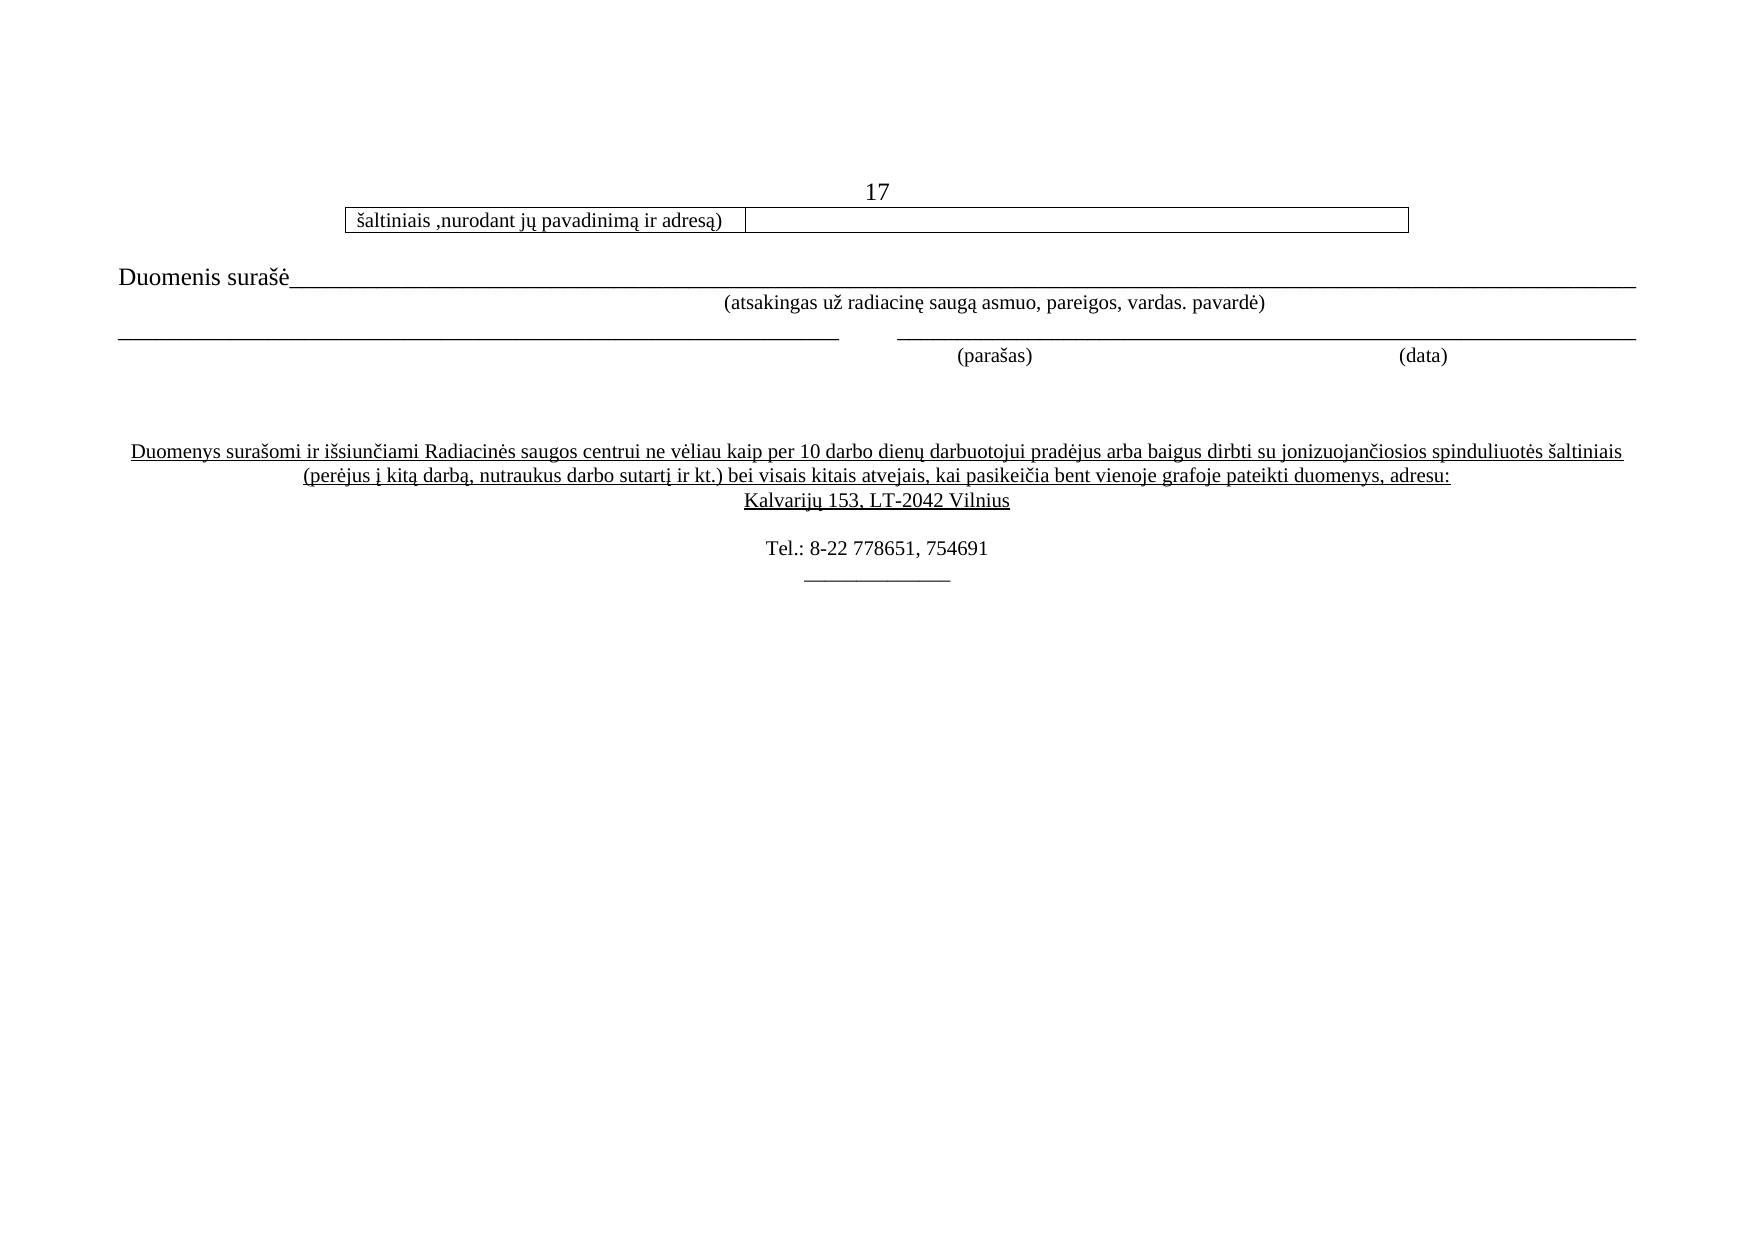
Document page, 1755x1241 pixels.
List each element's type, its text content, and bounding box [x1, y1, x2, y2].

text Duomenis surašė [118, 262, 1636, 290]
text Duomenys surašomi ir išsiunčiami Radiacinės saugos centrui ne vėliau kaip per 10 darbo dienų darbuotojui pradėjus arba baigus dirbti su jonizuojančiosios spinduliuotės šaltiniais (perėjus į kitą darbą, nutraukus darbo sutartį ir kt.) bei visais kitais atvejais, kai pasikeičia bent vienoje grafoje pateikti duomenys, adresu: [118, 439, 1636, 487]
text (atsakingas už radiacinę saugą asmuo, pareigos, vardas. pavardė) [118, 290, 1636, 314]
text Tel.: 8-22 778651, 754691 [118, 536, 1636, 560]
text Kalvarijų 153, LT-2042 Vilnius [118, 487, 1636, 512]
text ______________ [118, 560, 1636, 584]
table_cell šaltiniais ,nurodant jų pavadinimą ir adresą) [346, 208, 745, 232]
table_cell [746, 208, 1408, 232]
text (parašas) (data) [118, 343, 1636, 367]
